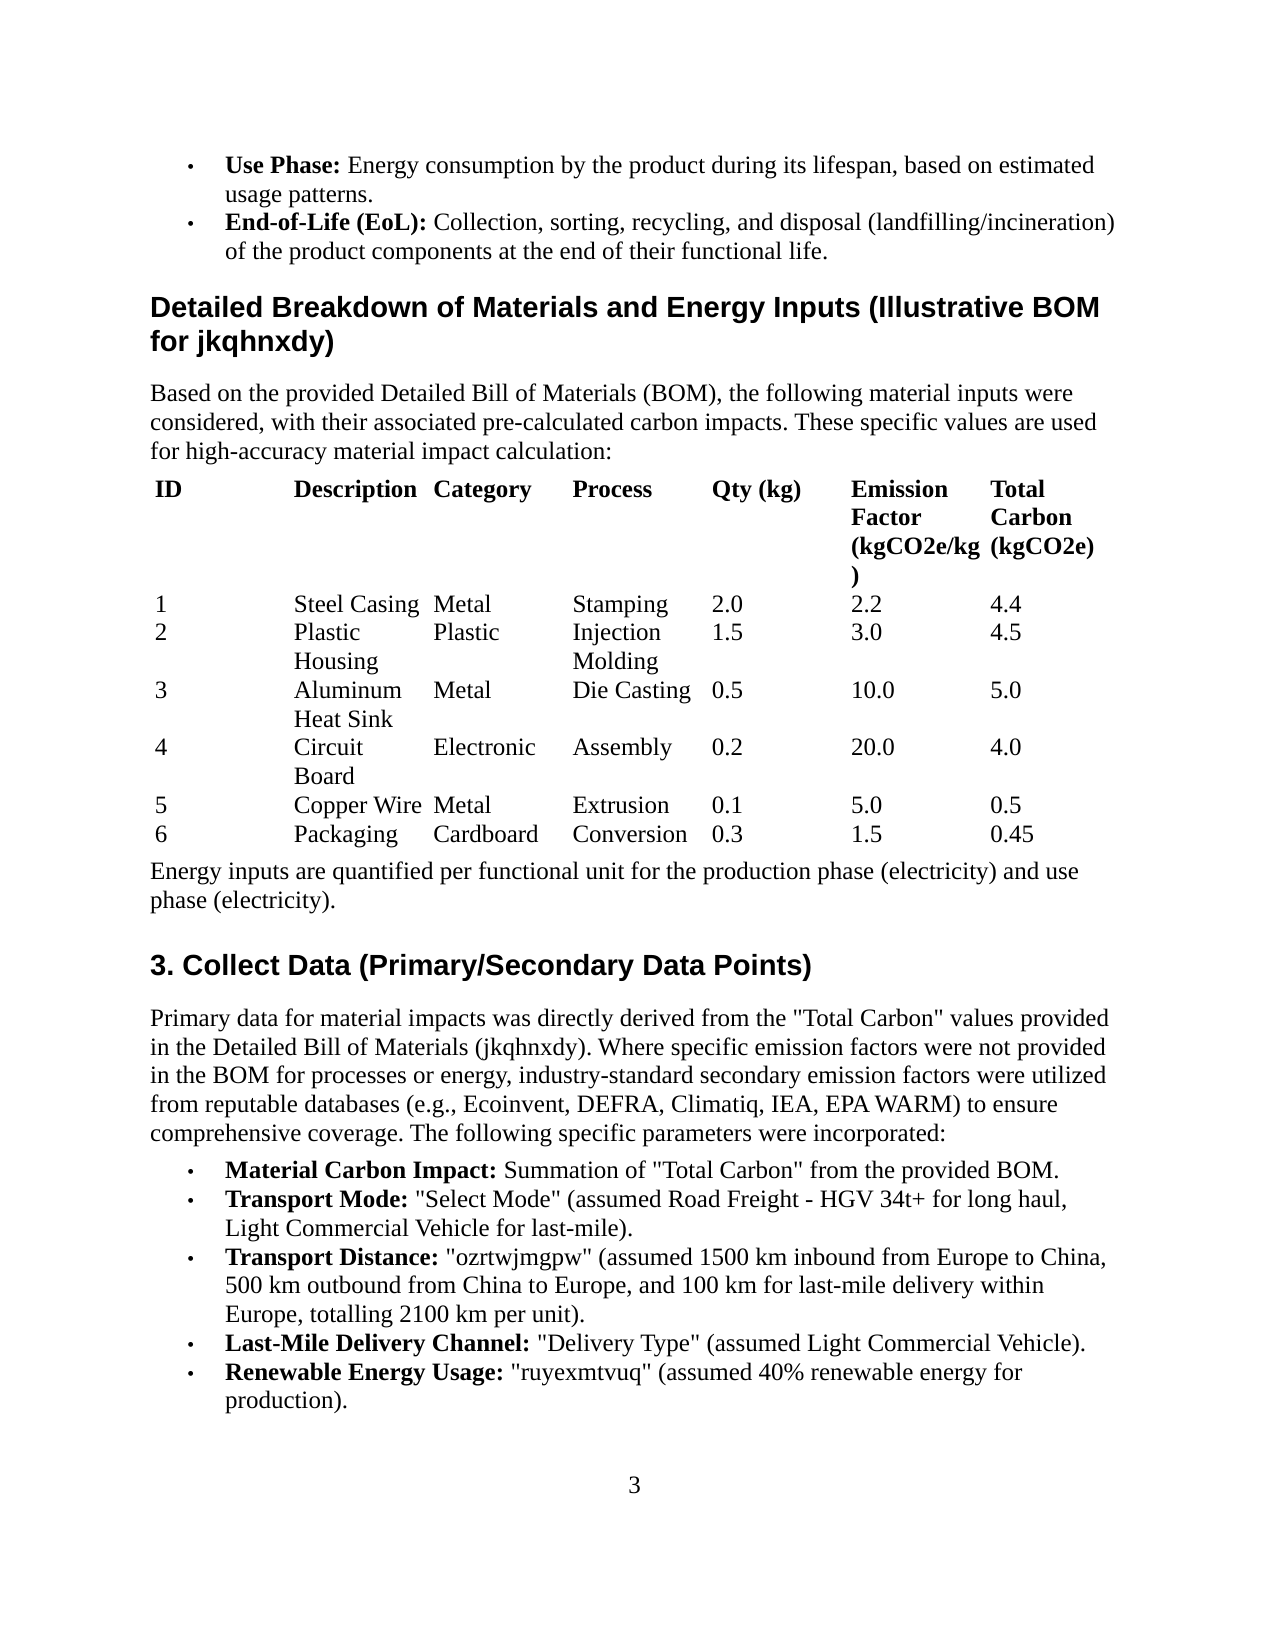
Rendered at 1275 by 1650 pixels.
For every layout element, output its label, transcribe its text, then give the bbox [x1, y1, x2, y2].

list Transport Mode: "Select Mode" (assumed Road Freight - HGV 34t+ for long haul, Light Commercial Vehicle for last-mile). [187, 1184, 1125, 1242]
table_cell 4.5 [986, 618, 1125, 675]
table_cell 4.0 [986, 733, 1125, 790]
table_cell 0.3 [707, 819, 846, 847]
table_cell 3 [150, 675, 289, 732]
table_cell Assembly [568, 733, 707, 790]
list Transport Distance: "ozrtwjmgpw" (assumed 1500 km inbound from Europe to China, 500 km outbound from China to Europe, and 100 km for last-mile delivery within Europe, totalling 2100 km per unit). [187, 1242, 1125, 1328]
table_cell 2 [150, 618, 289, 675]
table_cell 0.45 [986, 819, 1125, 847]
table_cell 4.4 [986, 589, 1125, 617]
table_cell Metal [429, 790, 568, 819]
table_cell Plastic Housing [289, 618, 428, 675]
table_cell 10.0 [846, 675, 986, 732]
text Based on the provided Detailed Bill of Materials (BOM), the following material inputs were considered, with their associated pre-calculated carbon impacts. These specific values are used for high-accuracy material impact calculation: [150, 378, 1125, 465]
table_cell 4 [150, 733, 289, 790]
table_header ID [150, 474, 289, 589]
table_cell Injection Molding [568, 618, 707, 675]
table_cell Cardboard [429, 819, 568, 847]
table_cell Packaging [289, 819, 428, 847]
subtitle 3. Collect Data (Primary/Secondary Data Points) [150, 948, 1125, 981]
list End-of-Life (EoL): Collection, sorting, recycling, and disposal (landfilling/incineration) of the product components at the end of their functional life. [187, 207, 1125, 265]
subtitle Detailed Breakdown of Materials and Energy Inputs (Illustrative BOM for jkqhnxdy) [150, 290, 1125, 357]
table_cell 5 [150, 790, 289, 819]
table_header Total Carbon (kgCO2e) [986, 474, 1125, 589]
table_cell Aluminum Heat Sink [289, 675, 428, 732]
table_cell 20.0 [846, 733, 986, 790]
table_cell 0.2 [707, 733, 846, 790]
list Use Phase: Energy consumption by the product during its lifespan, based on estimated usage patterns. [187, 150, 1125, 207]
list Material Carbon Impact: Summation of "Total Carbon" from the provided BOM. [187, 1156, 1125, 1184]
text Energy inputs are quantified per functional unit for the production phase (electricity) and use phase (electricity). [150, 856, 1125, 914]
list Last-Mile Delivery Channel: "Delivery Type" (assumed Light Commercial Vehicle). [187, 1328, 1125, 1357]
table_header Description [289, 474, 428, 589]
table_cell Electronic [429, 733, 568, 790]
table_cell Die Casting [568, 675, 707, 732]
table_cell Steel Casing [289, 589, 428, 617]
table_cell Circuit Board [289, 733, 428, 790]
table_header Category [429, 474, 568, 589]
table_cell Metal [429, 675, 568, 732]
table_cell 2.0 [707, 589, 846, 617]
table_cell Stamping [568, 589, 707, 617]
table_cell 1.5 [707, 618, 846, 675]
table_header Process [568, 474, 707, 589]
table_cell 1.5 [846, 819, 986, 847]
table_cell 3.0 [846, 618, 986, 675]
table_cell Copper Wire [289, 790, 428, 819]
table_cell Conversion [568, 819, 707, 847]
table_header Emission Factor (kgCO2e/kg) [846, 474, 986, 589]
table_cell 2.2 [846, 589, 986, 617]
table_header Qty (kg) [707, 474, 846, 589]
table_cell 5.0 [846, 790, 986, 819]
table_cell 0.1 [707, 790, 846, 819]
table_cell Plastic [429, 618, 568, 675]
table_cell 0.5 [986, 790, 1125, 819]
table_cell Metal [429, 589, 568, 617]
text Primary data for material impacts was directly derived from the "Total Carbon" values provided in the Detailed Bill of Materials (jkqhnxdy). Where specific emission factors were not provided in the BOM for processes or energy, industry-standard secondary emission factors were utilized from reputable databases (e.g., Ecoinvent, DEFRA, Climatiq, IEA, EPA WARM) to ensure comprehensive coverage. The following specific parameters were incorporated: [150, 1003, 1125, 1147]
table_cell 5.0 [986, 675, 1125, 732]
table_cell 1 [150, 589, 289, 617]
list Renewable Energy Usage: "ruyexmtvuq" (assumed 40% renewable energy for production). [187, 1357, 1125, 1414]
table_cell 0.5 [707, 675, 846, 732]
table_cell Extrusion [568, 790, 707, 819]
table_cell 6 [150, 819, 289, 847]
